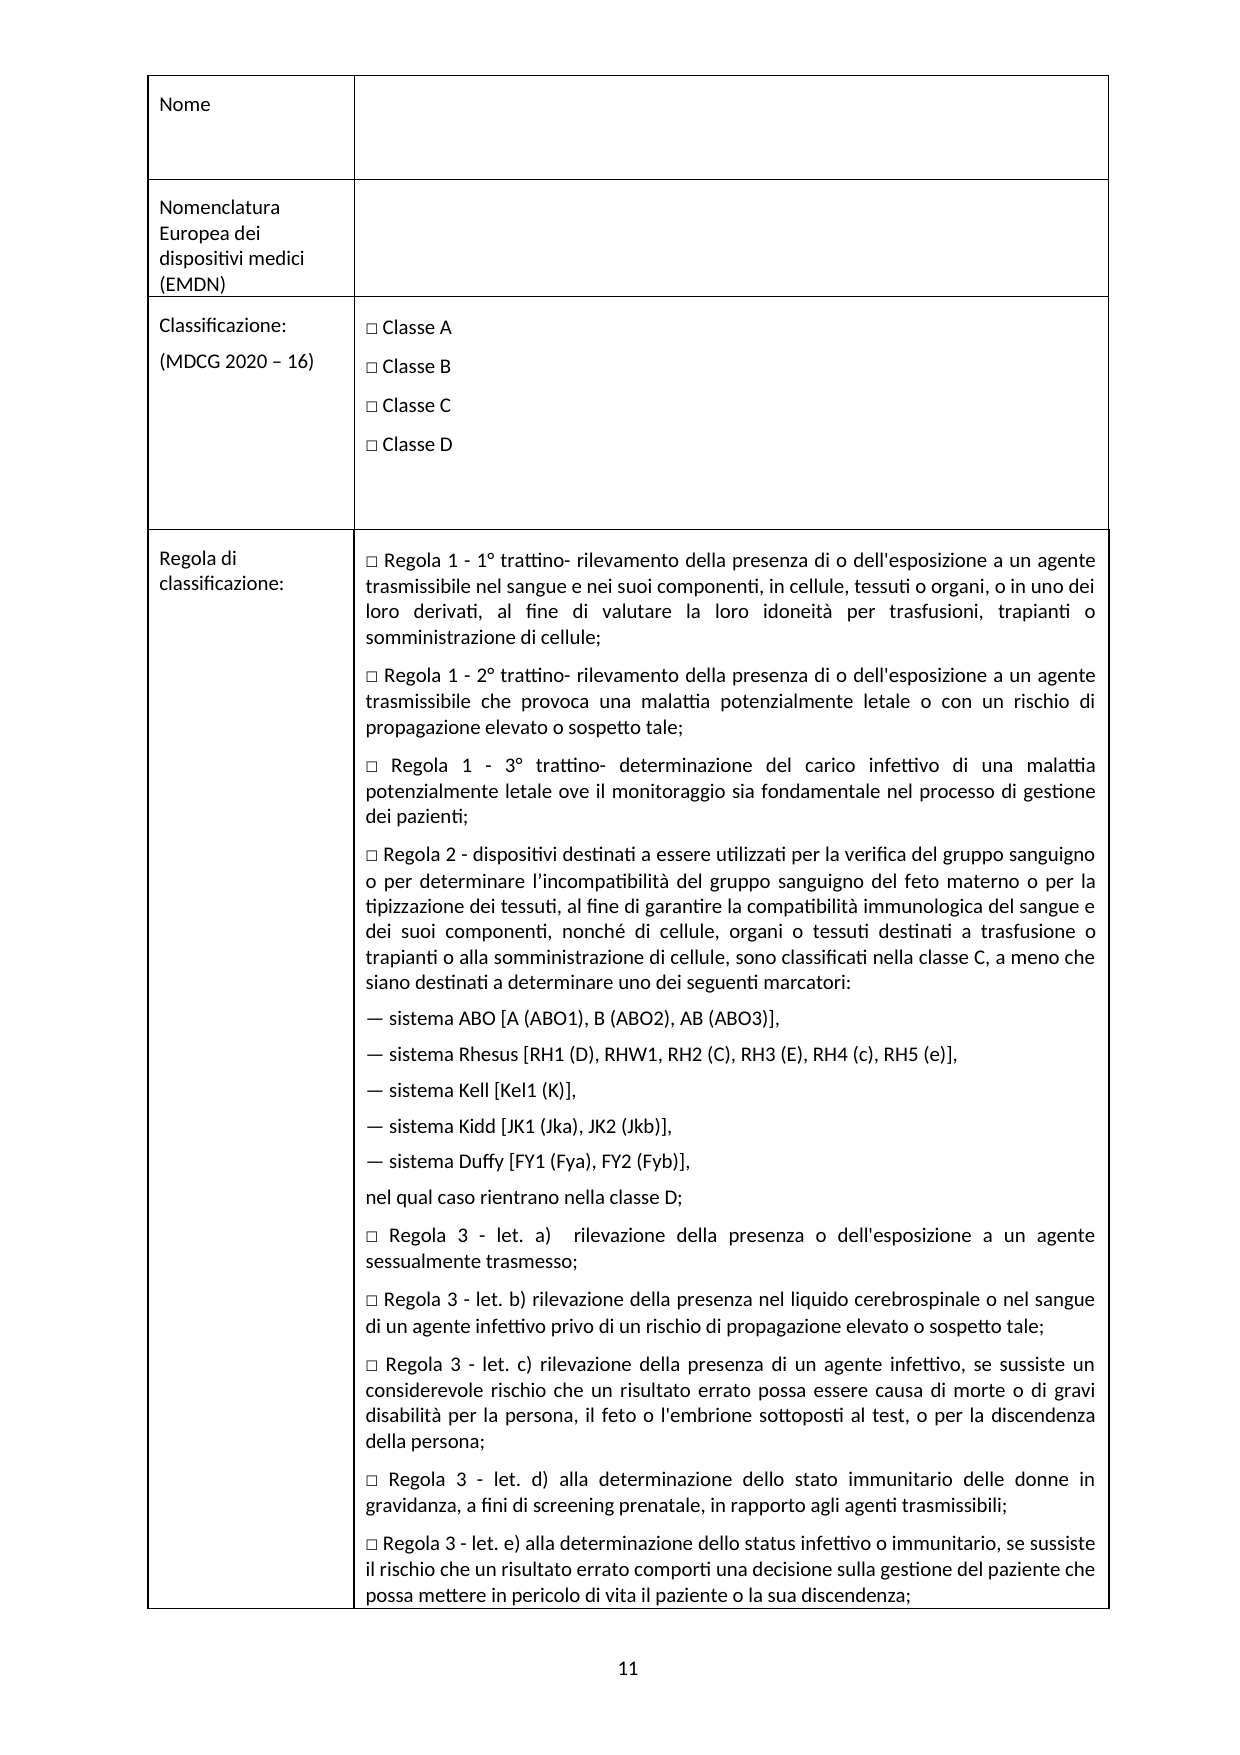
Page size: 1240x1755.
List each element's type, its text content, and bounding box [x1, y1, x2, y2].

table_cell [355, 180, 1108, 296]
table_cell Nome [149, 76, 354, 178]
table_cell ☐ Regola 1 - 1° trattino- rilevamento della presenza di o dell'esposizione a un agente trasmissibile nel sangue e nei suoi componenti, in cellule, tessuti o organi, o in uno dei loro derivati, al fine di valutare la loro idoneità per trasfusioni, trapianti o somministrazione di cellule; ☐ Regola 1 - 2° trattino- rilevamento della presenza di o dell'esposizione a un agente trasmissibile che provoca una malattia potenzialmente letale o con un rischio di propagazione elevato o sospetto tale; ☐ Regola 1 - 3° trattino- determinazione del carico infettivo di una malattia potenzialmente letale ove il monitoraggio sia fondamentale nel processo di gestione dei pazienti; ☐ Regola 2 - dispositivi destinati a essere utilizzati per la verifica del gruppo sanguigno o per determinare l’incompatibilità del gruppo sanguigno del feto materno o per la tipizzazione dei tessuti, al fine di garantire la compatibilità immunologica del sangue e dei suoi componenti, nonché di cellule, organi o tessuti destinati a trasfusione o trapianti o alla somministrazione di cellule, sono classificati nella classe C, a meno che siano destinati a determinare uno dei seguenti marcatori: — sistema ABO [A (ABO1), B (ABO2), AB (ABO3)], — sistema Rhesus [RH1 (D), RHW1, RH2 (C), RH3 (E), RH4 (c), RH5 (e)], — sistema Kell [Kel1 (K)], — sistema Kidd [JK1 (Jka), JK2 (Jkb)], — sistema Duffy [FY1 (Fya), FY2 (Fyb)], nel qual caso rientrano nella classe D; ☐ Regola 3 - let. a) rilevazione della presenza o dell'esposizione a un agente sessualmente trasmesso; ☐ Regola 3 - let. b) rilevazione della presenza nel liquido cerebrospinale o nel sangue di un agente infettivo privo di un rischio di propagazione elevato o sospetto tale; ☐ Regola 3 - let. c) rilevazione della presenza di un agente infettivo, se sussiste un considerevole rischio che un risultato errato possa essere causa di morte o di gravi disabilità per la persona, il feto o l'embrione sottoposti al test, o per la discendenza della persona; ☐ Regola 3 - let. d) alla determinazione dello stato immunitario delle donne in gravidanza, a fini di screening prenatale, in rapporto agli agenti trasmissibili; ☐ Regola 3 - let. e) alla determinazione dello status infettivo o immunitario, se sussiste il rischio che un risultato errato comporti una decisione sulla gestione del paziente che possa mettere in pericolo di vita il paziente o la sua discendenza; [355, 530, 1108, 1607]
table_cell [355, 76, 1108, 178]
table_cell ☐ Classe A ☐ Classe B ☐ Classe C ☐ Classe D [355, 297, 1108, 529]
table_cell Classificazione: (MDCG 2020 – 16) [149, 297, 354, 529]
table_cell Nomenclatura Europea dei dispositivi medici (EMDN) [149, 180, 354, 296]
table_cell Regola di classificazione: [149, 530, 353, 1607]
